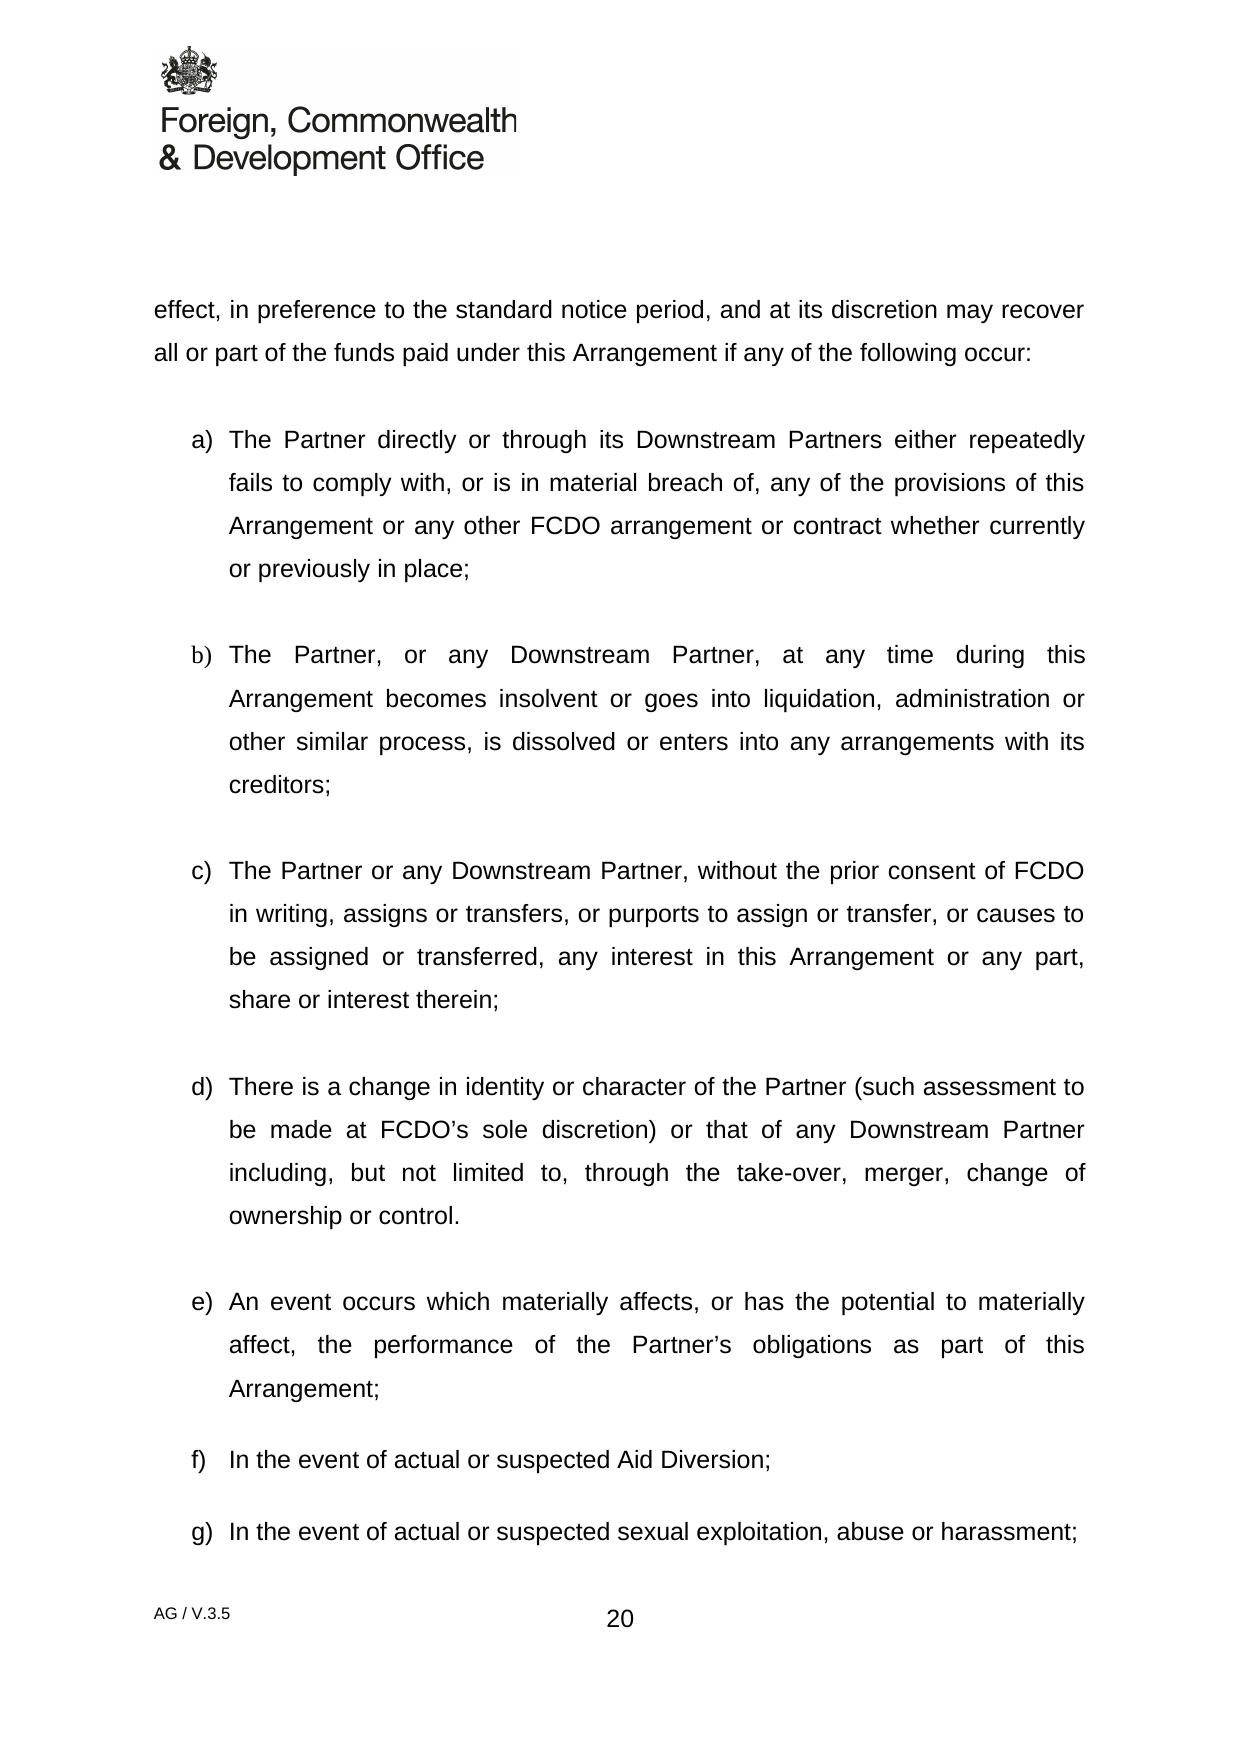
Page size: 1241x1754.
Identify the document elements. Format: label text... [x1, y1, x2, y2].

list The Partner directly or through its Downstream Partners either repeatedly fails to comply with, or is in material breach of, any of the provisions of this Arrangement or any other FCDO arrangement or contract whether currently or previously in place; [191, 425, 1087, 583]
list In the event of actual or suspected sexual exploitation, abuse or harassment; [191, 1517, 1087, 1546]
list effect, in preference to the standard notice period, and at its discretion may recover all or part of the funds paid under this Arrangement if any of the following occur: [153, 295, 1087, 367]
list The Partner or any Downstream Partner, without the prior consent of FCDO in writing, assigns or transfers, or purports to assign or transfer, or causes to be assigned or transferred, any interest in this Arrangement or any part, share or interest therein; [191, 856, 1087, 1014]
list In the event of actual or suspected Aid Diversion; [191, 1445, 1087, 1474]
list An event occurs which materially affects, or has the potential to materially affect, the performance of the Partner’s obligations as part of this Arrangement; [191, 1287, 1087, 1402]
list The Partner, or any Downstream Partner, at any time during this Arrangement becomes insolvent or goes into liquidation, administration or other similar process, is dissolved or enters into any arrangements with its creditors; [191, 640, 1087, 798]
list There is a change in identity or character of the Partner (such assessment to be made at FCDO’s sole discretion) or that of any Downstream Partner including, but not limited to, through the take-over, merger, change of ownership or control. [191, 1072, 1087, 1230]
